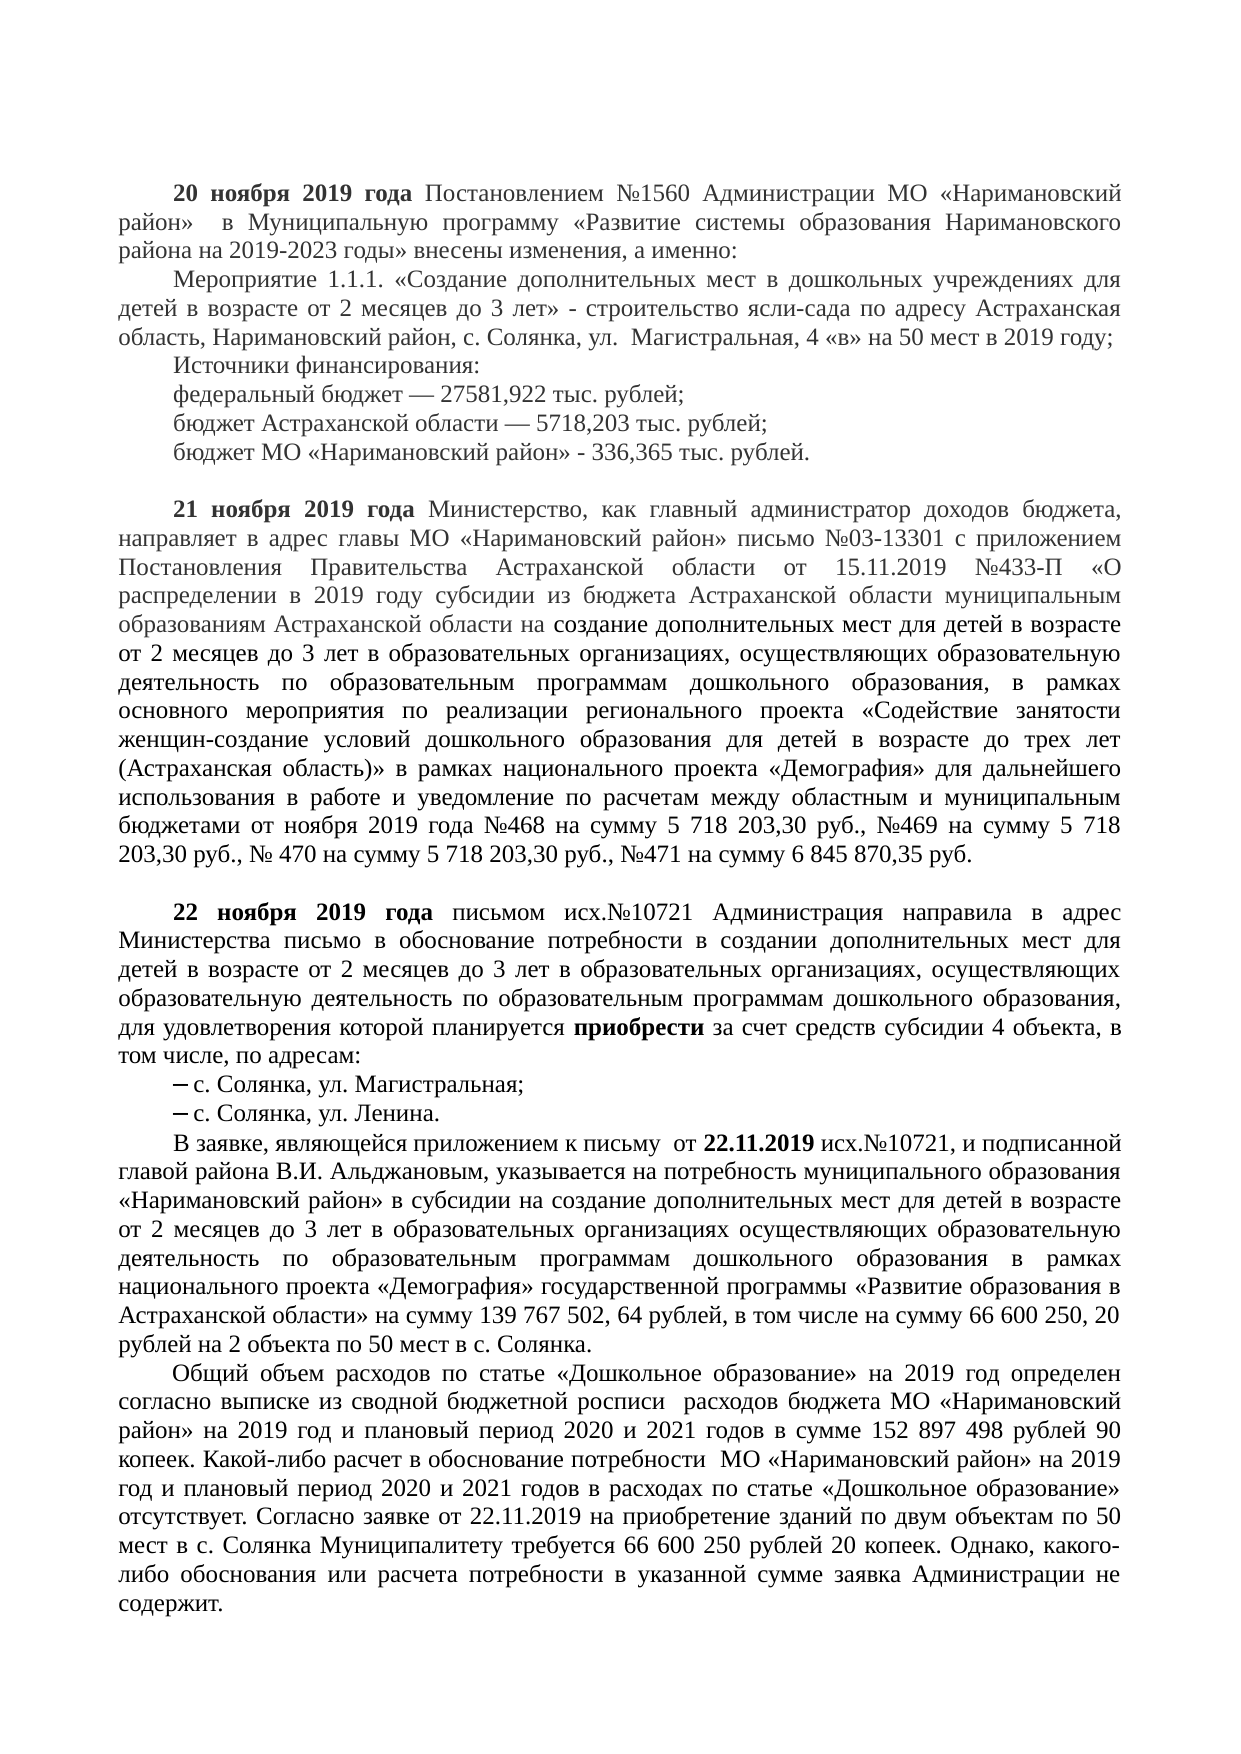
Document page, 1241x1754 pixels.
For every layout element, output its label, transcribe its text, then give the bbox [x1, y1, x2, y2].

text бюджет Астраханской области — 5718,203 тыс. рублей; [118, 408, 1122, 437]
text Мероприятие 1.1.1. «Создание дополнительных мест в дошкольных учреждениях для детей в возрасте от 2 месяцев до 3 лет» - строительство ясли-сада по адресу Астраханская область, Наримановский район, с. Солянка, ул. Магистральная, 4 «в» на 50 мест в 2019 году; [118, 264, 1122, 350]
text В заявке, являющейся приложением к письму от 22.11.2019 исх.№10721, и подписанной главой района В.И. Альджановым, указывается на потребность муниципального образования «Наримановский район» в субсидии на создание дополнительных мест для детей в возрасте от 2 месяцев до 3 лет в образовательных организациях осуществляющих образовательную деятельность по образовательным программам дошкольного образования в рамках национального проекта «Демография» государственной программы «Развитие образования в Астраханской области» на сумму 139 767 502, 64 рублей, в том числе на сумму 66 600 250, 20 рублей на 2 объекта по 50 мест в с. Солянка. [118, 1128, 1122, 1358]
text 20 ноября 2019 года Постановлением №1560 Администрации МО «Наримановский район» в Муниципальную программу «Развитие системы образования Наримановского района на 2019-2023 годы» внесены изменения, а именно: [118, 178, 1122, 264]
list с. Солянка, ул. Магистральная; [118, 1069, 1122, 1098]
text федеральный бюджет — 27581,922 тыс. рублей; [118, 379, 1122, 408]
text Общий объем расходов по статье «Дошкольное образование» на 2019 год определен согласно выписке из сводной бюджетной росписи расходов бюджета МО «Наримановский район» на 2019 год и плановый период 2020 и 2021 годов в сумме 152 897 498 рублей 90 копеек. Какой-либо расчет в обоснование потребности МО «Наримановский район» на 2019 год и плановый период 2020 и 2021 годов в расходах по статье «Дошкольное образование» отсутствует. Согласно заявке от 22.11.2019 на приобретение зданий по двум объектам по 50 мест в с. Солянка Муниципалитету требуется 66 600 250 рублей 20 копеек. Однако, какого-либо обоснования или расчета потребности в указанной сумме заявка Администрации не содержит. [118, 1358, 1122, 1616]
text 22 ноября 2019 года письмом исх.№10721 Администрация направила в адрес Министерства письмо в обоснование потребности в создании дополнительных мест для детей в возрасте от 2 месяцев до 3 лет в образовательных организациях, осуществляющих образовательную деятельность по образовательным программам дошкольного образования, для удовлетворения которой планируется приобрести за счет средств субсидии 4 объекта, в том числе, по адресам: [118, 897, 1122, 1069]
text Источники финансирования: [118, 350, 1122, 379]
text 21 ноября 2019 года Министерство, как главный администратор доходов бюджета, направляет в адрес главы МО «Наримановский район» письмо №03-13301 с приложением Постановления Правительства Астраханской области от 15.11.2019 №433-П «О распределении в 2019 году субсидии из бюджета Астраханской области муниципальным образованиям Астраханской области на создание дополнительных мест для детей в возрасте от 2 месяцев до 3 лет в образовательных организациях, осуществляющих образовательную деятельность по образовательным программам дошкольного образования, в рамках основного мероприятия по реализации регионального проекта «Содействие занятости женщин-создание условий дошкольного образования для детей в возрасте до трех лет (Астраханская область)» в рамках национального проекта «Демография» для дальнейшего использования в работе и уведомление по расчетам между областным и муниципальным бюджетами от ноября 2019 года №468 на сумму 5 718 203,30 руб., №469 на сумму 5 718 203,30 руб., № 470 на сумму 5 718 203,30 руб., №471 на сумму 6 845 870,35 руб. [118, 494, 1122, 868]
text бюджет МО «Наримановский район» - 336,365 тыс. рублей. [118, 437, 1122, 465]
list с. Солянка, ул. Ленина. [118, 1098, 1122, 1128]
